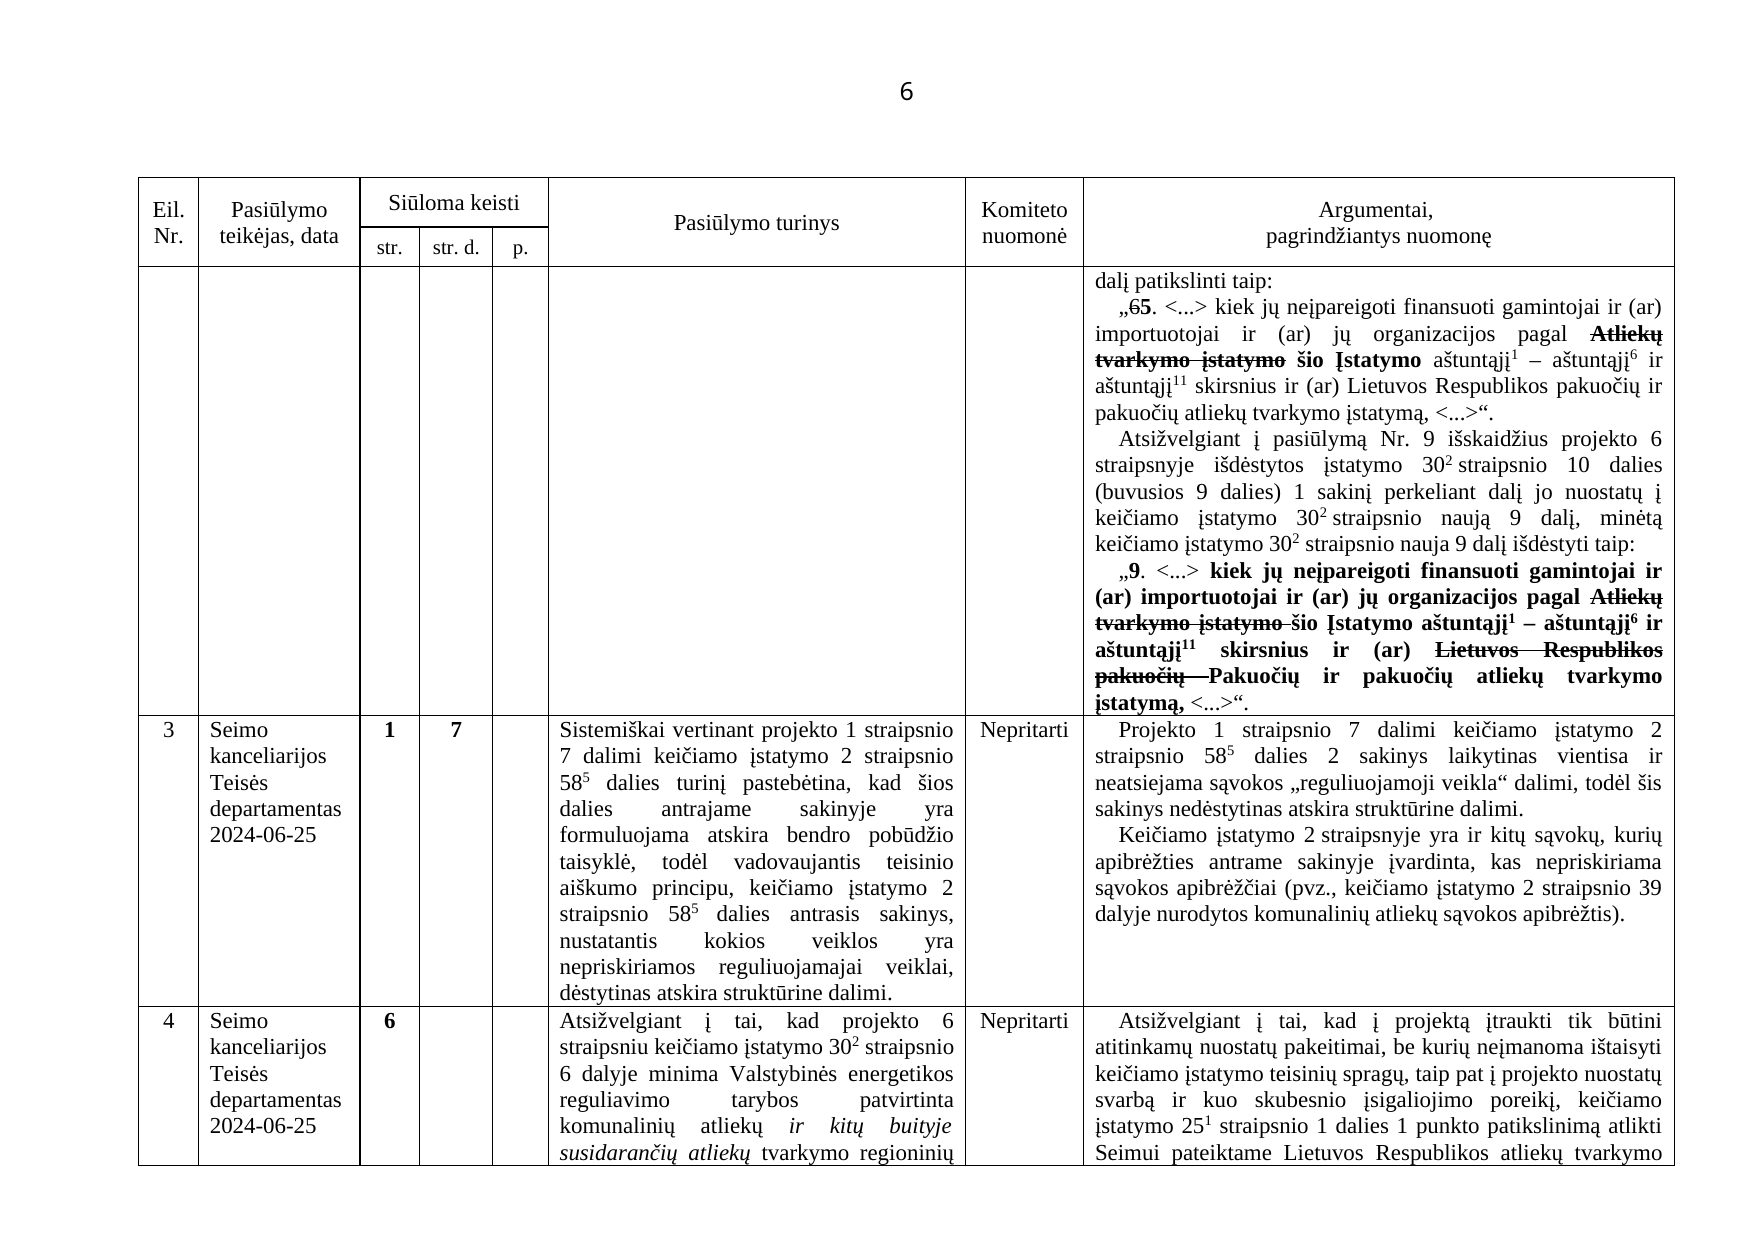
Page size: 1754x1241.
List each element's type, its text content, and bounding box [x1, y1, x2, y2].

table_cell str. d. [420, 228, 492, 266]
table_cell 4 [139, 1007, 198, 1165]
table_cell [420, 267, 492, 715]
table_cell Projekto 1 straipsnio 7 dalimi keičiamo įstatymo 2 straipsnio 585 dalies 2 sakinys laikytinas vientisa ir neatsiejama sąvokos „reguliuojamoji veikla“ dalimi, todėl šis sakinys nedėstytinas atskira struktūrine dalimi. Keičiamo įstatymo 2 straipsnyje yra ir kitų sąvokų, kurių apibrėžties antrame sakinyje įvardinta, kas nepriskiriama sąvokos apibrėžčiai (pvz., keičiamo įstatymo 2 straipsnio 39 dalyje nurodytos komunalinių atliekų sąvokos apibrėžtis). [1084, 716, 1674, 1006]
table_cell str. [361, 228, 419, 266]
table_cell [493, 267, 548, 715]
table_cell [549, 267, 965, 715]
table_cell Atsižvelgiant į tai, kad projekto 6 straipsniu keičiamo įstatymo 302 straipsnio 6 dalyje minima Valstybinės energetikos reguliavimo tarybos patvirtinta komunalinių atliekų ir kitų buityje susidarančių atliekų tvarkymo regioninių [549, 1007, 965, 1165]
table_cell [139, 267, 198, 715]
table_cell Nepritarti [966, 1007, 1083, 1165]
table_cell 3 [139, 716, 198, 1006]
table_cell [420, 1007, 492, 1165]
table_cell p. [493, 228, 548, 266]
table_cell Atsižvelgiant į tai, kad į projektą įtraukti tik būtini atitinkamų nuostatų pakeitimai, be kurių neįmanoma ištaisyti keičiamo įstatymo teisinių spragų, taip pat į projekto nuostatų svarbą ir kuo skubesnio įsigaliojimo poreikį, keičiamo įstatymo 251 straipsnio 1 dalies 1 punkto patikslinimą atlikti Seimui pateiktame Lietuvos Respublikos atliekų tvarkymo [1084, 1007, 1674, 1165]
table_header Pasiūlymo turinys [549, 178, 965, 266]
table_cell dalį patikslinti taip: „65. <...> kiek jų neįpareigoti finansuoti gamintojai ir (ar) importuotojai ir (ar) jų organizacijos pagal Atliekų tvarkymo įstatymo šio Įstatymo aštuntąjį1 – aštuntąjį6 ir aštuntąjį11 skirsnius ir (ar) Lietuvos Respublikos pakuočių ir pakuočių atliekų tvarkymo įstatymą, <...>“. Atsižvelgiant į pasiūlymą Nr. 9 išskaidžius projekto 6 straipsnyje išdėstytos įstatymo 302 straipsnio 10 dalies (buvusios 9 dalies) 1 sakinį perkeliant dalį jo nuostatų į keičiamo įstatymo 302 straipsnio naują 9 dalį, minėtą keičiamo įstatymo 302 straipsnio nauja 9 dalį išdėstyti taip: „9. <...> kiek jų neįpareigoti finansuoti gamintojai ir (ar) importuotojai ir (ar) jų organizacijos pagal Atliekų tvarkymo įstatymo šio Įstatymo aštuntąjį1 – aštuntąjį6 ir aštuntąjį11 skirsnius ir (ar) Lietuvos Respublikos pakuočių Pakuočių ir pakuočių atliekų tvarkymo įstatymą, <...>“. [1084, 267, 1674, 715]
table_header Komiteto nuomonė [966, 178, 1083, 266]
table_cell [199, 267, 359, 715]
table_header Eil. Nr. [139, 178, 198, 266]
table_cell [361, 267, 419, 715]
table_cell 7 [420, 716, 492, 1006]
table_cell Nepritarti [966, 716, 1083, 1006]
table_cell 1 [361, 716, 419, 1006]
table_cell [966, 267, 1083, 715]
table_header Pasiūlymo teikėjas, data [199, 178, 359, 266]
table_cell Sistemiškai vertinant projekto 1 straipsnio 7 dalimi keičiamo įstatymo 2 straipsnio 585 dalies turinį pastebėtina, kad šios dalies antrajame sakinyje yra formuluojama atskira bendro pobūdžio taisyklė, todėl vadovaujantis teisinio aiškumo principu, keičiamo įstatymo 2 straipsnio 585 dalies antrasis sakinys, nustatantis kokios veiklos yra nepriskiriamos reguliuojamajai veiklai, dėstytinas atskira struktūrine dalimi. [549, 716, 965, 1006]
table_header Argumentai, pagrindžiantys nuomonę [1084, 178, 1674, 266]
table_cell [493, 1007, 548, 1165]
table_cell 6 [361, 1007, 419, 1165]
table_cell Seimo kanceliarijos Teisės departamentas 2024-06-25 [199, 1007, 359, 1165]
table_cell [493, 716, 548, 1006]
table_header Siūloma keisti [361, 178, 548, 226]
table_cell Seimo kanceliarijos Teisės departamentas 2024-06-25 [199, 716, 359, 1006]
